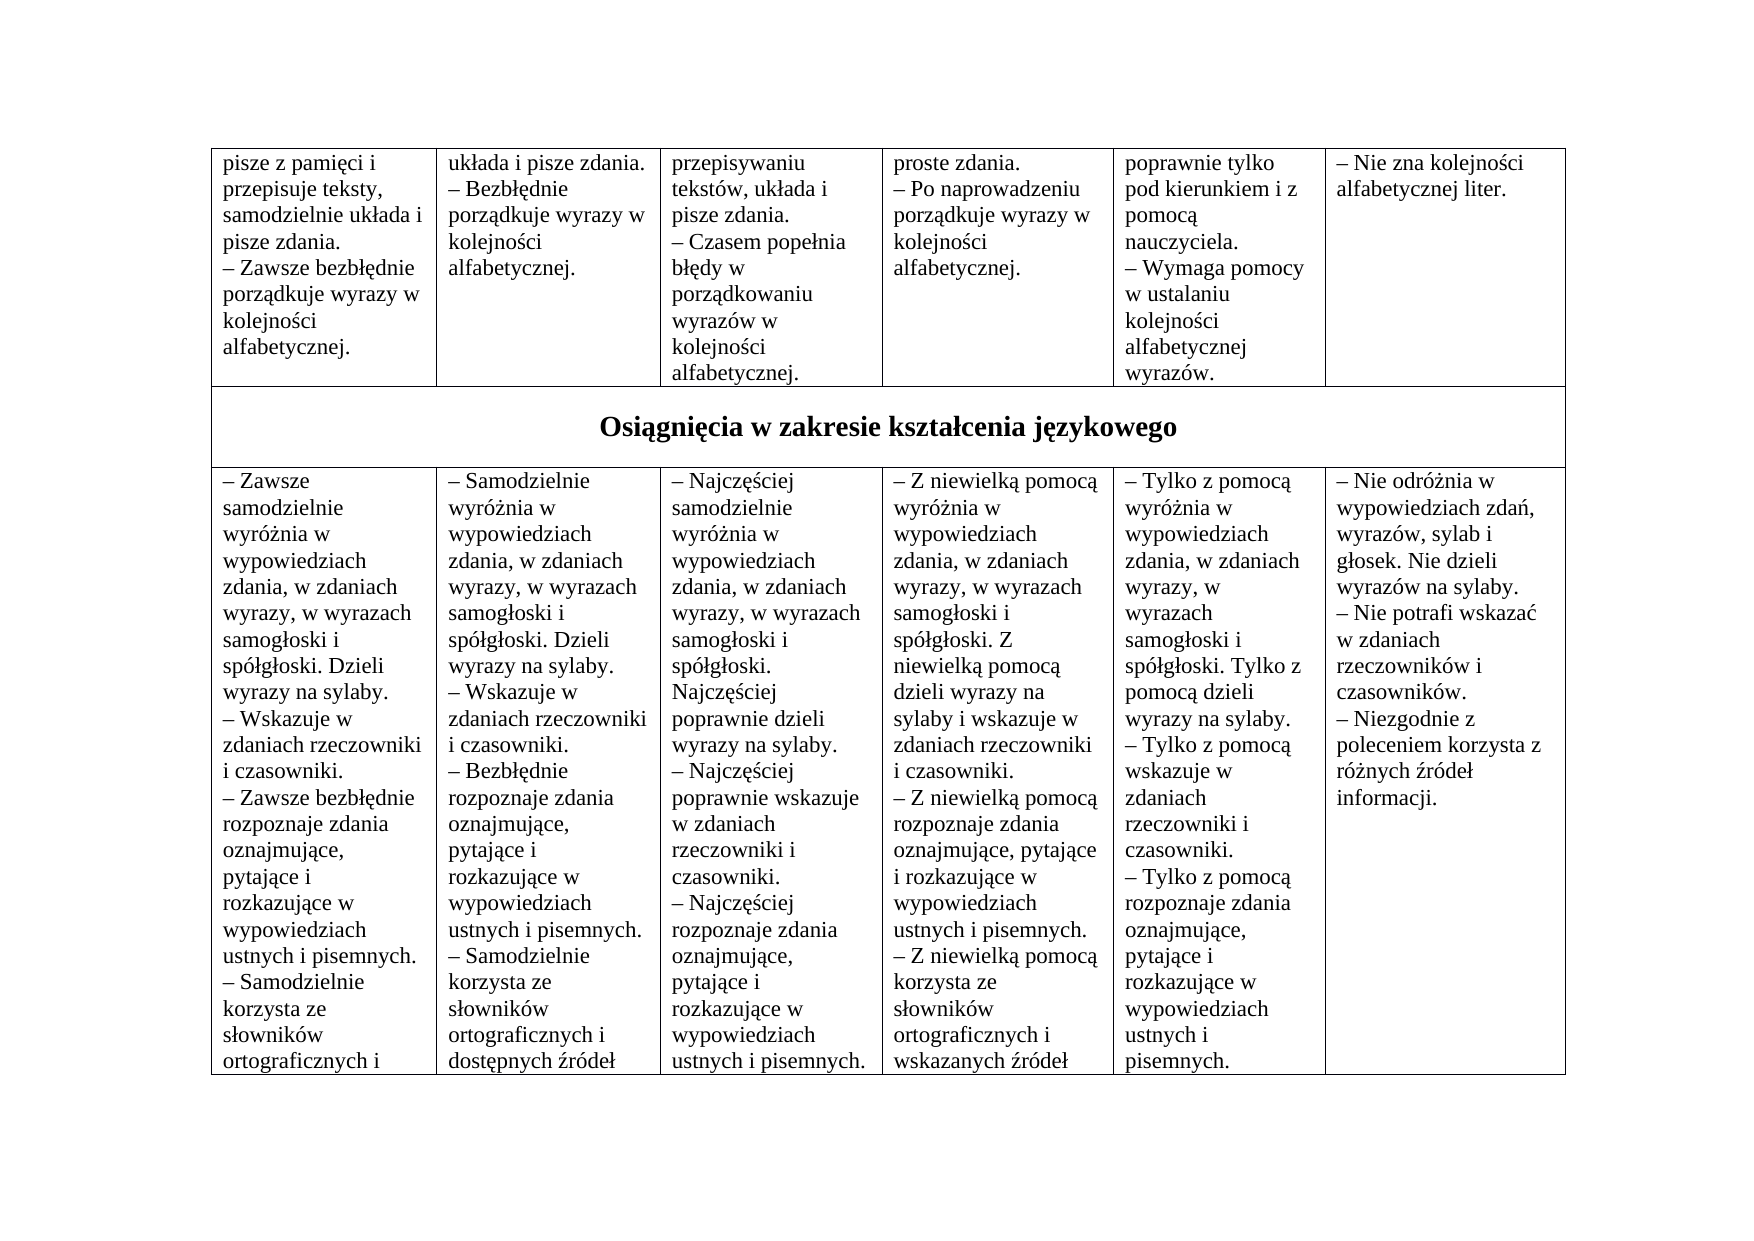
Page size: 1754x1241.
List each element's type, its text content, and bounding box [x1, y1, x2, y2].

table_cell proste zdania. – Po naprowadzeniu porządkuje wyrazy w kolejności alfabetycznej. [883, 149, 1113, 386]
table_cell – Z niewielką pomocą wyróżnia w wypowiedziach zdania, w zdaniach wyrazy, w wyrazach samogłoski i spółgłoski. Z niewielką pomocą dzieli wyrazy na sylaby i wskazuje w zdaniach rzeczowniki i czasowniki. – Z niewielką pomocą rozpoznaje zdania oznajmujące, pytające i rozkazujące w wypowiedziach ustnych i pisemnych. – Z niewielką pomocą korzysta ze słowników ortograficznych i wskazanych źródeł [883, 468, 1113, 1074]
table_cell poprawnie tylko pod kierunkiem i z pomocą nauczyciela. – Wymaga pomocy w ustalaniu kolejności alfabetycznej wyrazów. [1114, 149, 1325, 386]
table_cell – Nie odróżnia w wypowiedziach zdań, wyrazów, sylab i głosek. Nie dzieli wyrazów na sylaby. – Nie potrafi wskazać w zdaniach rzeczowników i czasowników. – Niezgodnie z poleceniem korzysta z różnych źródeł informacji. [1326, 468, 1565, 1074]
table_cell – Najczęściej samodzielnie wyróżnia w wypowiedziach zdania, w zdaniach wyrazy, w wyrazach samogłoski i spółgłoski. Najczęściej poprawnie dzieli wyrazy na sylaby. – Najczęściej poprawnie wskazuje w zdaniach rzeczowniki i czasowniki. – Najczęściej rozpoznaje zdania oznajmujące, pytające i rozkazujące w wypowiedziach ustnych i pisemnych. [661, 468, 882, 1074]
table_cell – Nie zna kolejności alfabetycznej liter. [1326, 149, 1565, 386]
table_cell pisze z pamięci i przepisuje teksty, samodzielnie układa i pisze zdania. – Zawsze bezbłędnie porządkuje wyrazy w kolejności alfabetycznej. [212, 149, 436, 386]
table_cell – Zawsze samodzielnie wyróżnia w wypowiedziach zdania, w zdaniach wyrazy, w wyrazach samogłoski i spółgłoski. Dzieli wyrazy na sylaby. – Wskazuje w zdaniach rzeczowniki i czasowniki. – Zawsze bezbłędnie rozpoznaje zdania oznajmujące, pytające i rozkazujące w wypowiedziach ustnych i pisemnych. – Samodzielnie korzysta ze słowników ortograficznych i [212, 468, 436, 1074]
table_cell – Samodzielnie wyróżnia w wypowiedziach zdania, w zdaniach wyrazy, w wyrazach samogłoski i spółgłoski. Dzieli wyrazy na sylaby. – Wskazuje w zdaniach rzeczowniki i czasowniki. – Bezbłędnie rozpoznaje zdania oznajmujące, pytające i rozkazujące w wypowiedziach ustnych i pisemnych. – Samodzielnie korzysta ze słowników ortograficznych i dostępnych źródeł [437, 468, 660, 1074]
table_cell układa i pisze zdania. – Bezbłędnie porządkuje wyrazy w kolejności alfabetycznej. [437, 149, 660, 386]
table_cell Osiągnięcia w zakresie kształcenia językowego [212, 387, 1565, 467]
table_cell – Tylko z pomocą wyróżnia w wypowiedziach zdania, w zdaniach wyrazy, w wyrazach samogłoski i spółgłoski. Tylko z pomocą dzieli wyrazy na sylaby. – Tylko z pomocą wskazuje w zdaniach rzeczowniki i czasowniki. – Tylko z pomocą rozpoznaje zdania oznajmujące, pytające i rozkazujące w wypowiedziach ustnych i pisemnych. [1114, 468, 1325, 1074]
table_cell przepisywaniu tekstów, układa i pisze zdania. – Czasem popełnia błędy w porządkowaniu wyrazów w kolejności alfabetycznej. [661, 149, 882, 386]
